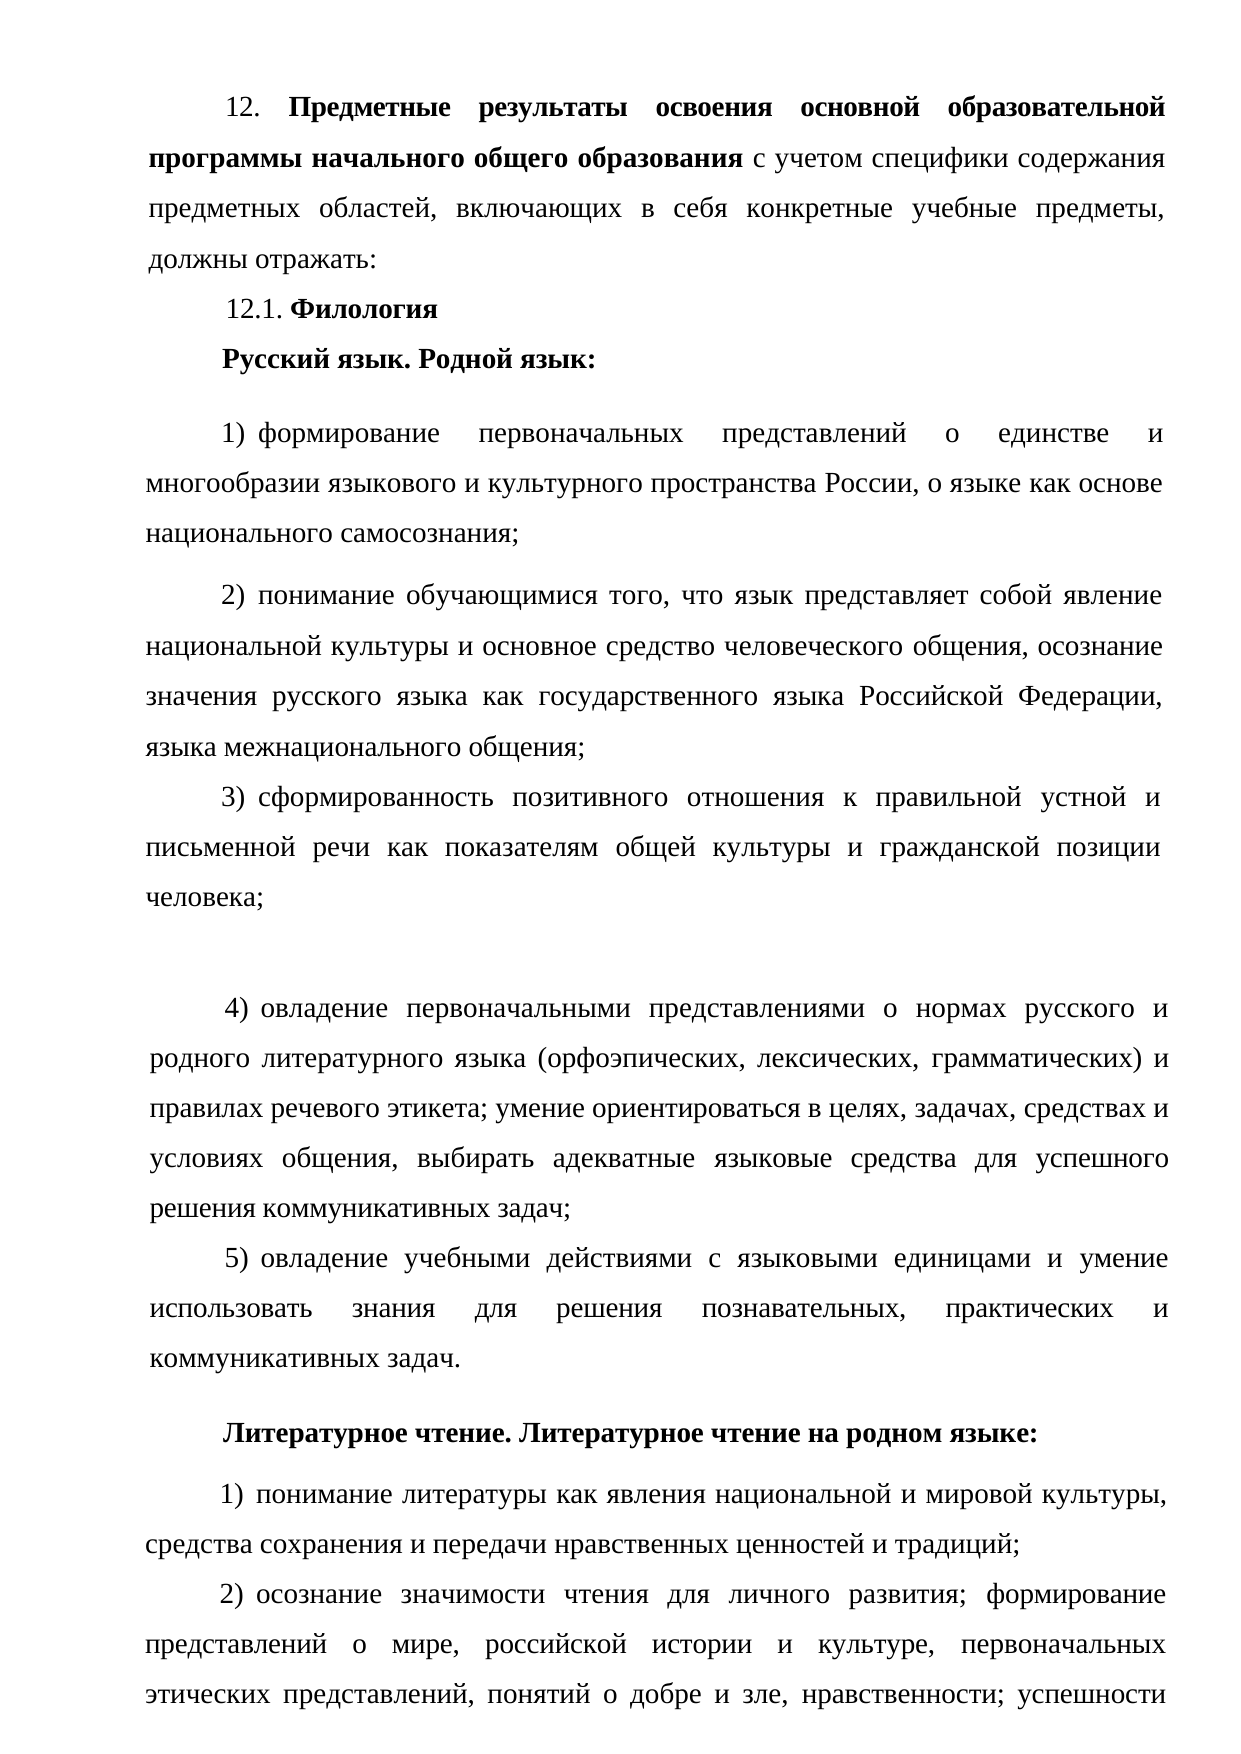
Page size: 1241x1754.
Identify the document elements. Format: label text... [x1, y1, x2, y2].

text Литературное чтение. Литературное чтение на родном языке: [223, 1416, 1169, 1449]
list сформированность позитивного отношения к правильной устной и письменной речи как показателям общей культуры и гражданской позиции человека; [145, 766, 1162, 916]
text 12.1. Филология [225, 291, 1169, 324]
list понимание литературы как явления национальной и мировой культуры, средства сохранения и передачи нравственных ценностей и традиций; [145, 1463, 1168, 1563]
text Русский язык. Родной язык: [222, 341, 1169, 375]
list овладение учебными действиями с языковыми единицами и умение использовать знания для решения познавательных, практических и коммуникативных задач. [149, 1227, 1168, 1377]
list понимание обучающимися того, что язык представляет собой явление национальной культуры и основное средство человеческого общения, осознание значения русского языка как государственного языка Российской Федерации, языка межнационального общения; [145, 564, 1163, 766]
text 12. Предметные результаты освоения основной образовательной программы начального общего образования с учетом специфики содержания предметных областей, включающих в себя конкретные учебные предметы, должны отражать: [148, 76, 1166, 278]
list осознание значимости чтения для личного развития; формирование представлений о мире, российской истории и культуре, первоначальных этических представлений, понятий о добре и зле, нравственности; успешности [145, 1563, 1166, 1713]
list формирование первоначальных представлений о единстве и многообразии языкового и культурного пространства России, о языке как основе национального самосознания; [145, 402, 1164, 552]
list овладение первоначальными представлениями о нормах русского и родного литературного языка (орфоэпических, лексических, грамматических) и правилах речевого этикета; умение ориентироваться в целях, задачах, средствах и условиях общения, выбирать адекватные языковые средства для успешного решения коммуникативных задач; [149, 977, 1169, 1227]
